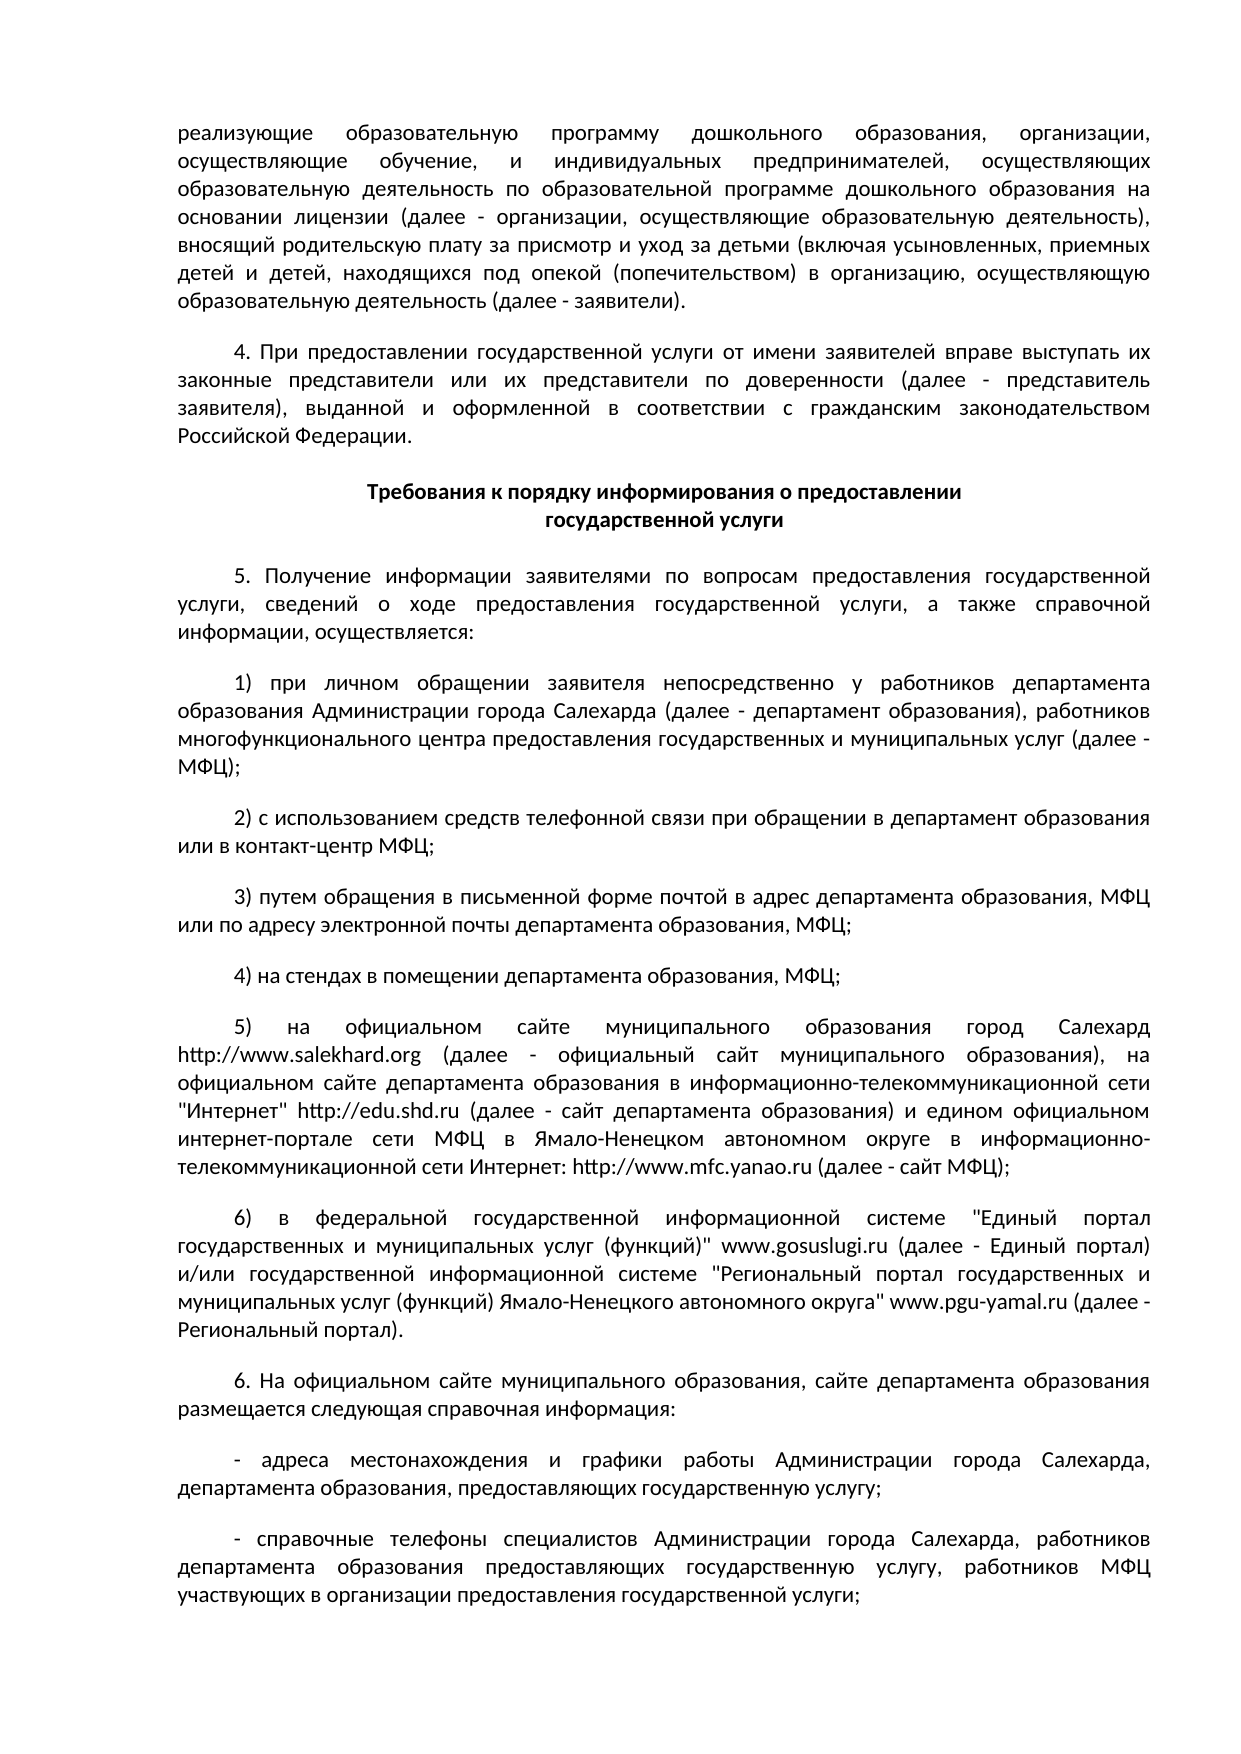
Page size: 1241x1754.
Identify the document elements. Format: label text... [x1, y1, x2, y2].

text - адреса местонахождения и графики работы Администрации города Салехарда, департамента образования, предоставляющих государственную услугу; [177, 1445, 1152, 1501]
text реализующие образовательную программу дошкольного образования, организации, осуществляющие обучение, и индивидуальных предпринимателей, осуществляющих образовательную деятельность по образовательной программе дошкольного образования на основании лицензии (далее - организации, осуществляющие образовательную деятельность), вносящий родительскую плату за присмотр и уход за детьми (включая усыновленных, приемных детей и детей, находящихся под опекой (попечительством) в организацию, осуществляющую образовательную деятельность (далее - заявители). [177, 118, 1152, 314]
text 4) на стендах в помещении департамента образования, МФЦ; [177, 961, 1152, 989]
text 6) в федеральной государственной информационной системе "Единый портал государственных и муниципальных услуг (функций)" www.gosuslugi.ru (далее - Единый портал) и/или государственной информационной системе "Региональный портал государственных и муниципальных услуг (функций) Ямало-Ненецкого автономного округа" www.pgu-yamal.ru (далее - Региональный портал). [177, 1203, 1152, 1343]
text 6. На официальном сайте муниципального образования, сайте департамента образования размещается следующая справочная информация: [177, 1366, 1152, 1422]
title государственной услуги [177, 505, 1152, 533]
text - справочные телефоны специалистов Администрации города Салехарда, работников департамента образования предоставляющих государственную услугу, работников МФЦ участвующих в организации предоставления государственной услуги; [177, 1524, 1152, 1608]
title Требования к порядку информирования о предоставлении [177, 477, 1152, 505]
text 3) путем обращения в письменной форме почтой в адрес департамента образования, МФЦ или по адресу электронной почты департамента образования, МФЦ; [177, 882, 1152, 938]
text 5) на официальном сайте муниципального образования город Салехард http://www.salekhard.org (далее - официальный сайт муниципального образования), на официальном сайте департамента образования в информационно-телекоммуникационной сети "Интернет" http://edu.shd.ru (далее - сайт департамента образования) и едином официальном интернет-портале сети МФЦ в Ямало-Ненецком автономном округе в информационно-телекоммуникационной сети Интернет: http://www.mfc.yanao.ru (далее - сайт МФЦ); [177, 1012, 1152, 1180]
text 1) при личном обращении заявителя непосредственно у работников департамента образования Администрации города Салехарда (далее - департамент образования), работников многофункционального центра предоставления государственных и муниципальных услуг (далее - МФЦ); [177, 668, 1152, 780]
text 2) с использованием средств телефонной связи при обращении в департамент образования или в контакт-центр МФЦ; [177, 803, 1152, 859]
text 4. При предоставлении государственной услуги от имени заявителей вправе выступать их законные представители или их представители по доверенности (далее - представитель заявителя), выданной и оформленной в соответствии с гражданским законодательством Российской Федерации. [177, 337, 1152, 449]
text 5. Получение информации заявителями по вопросам предоставления государственной услуги, сведений о ходе предоставления государственной услуги, а также справочной информации, осуществляется: [177, 561, 1152, 645]
